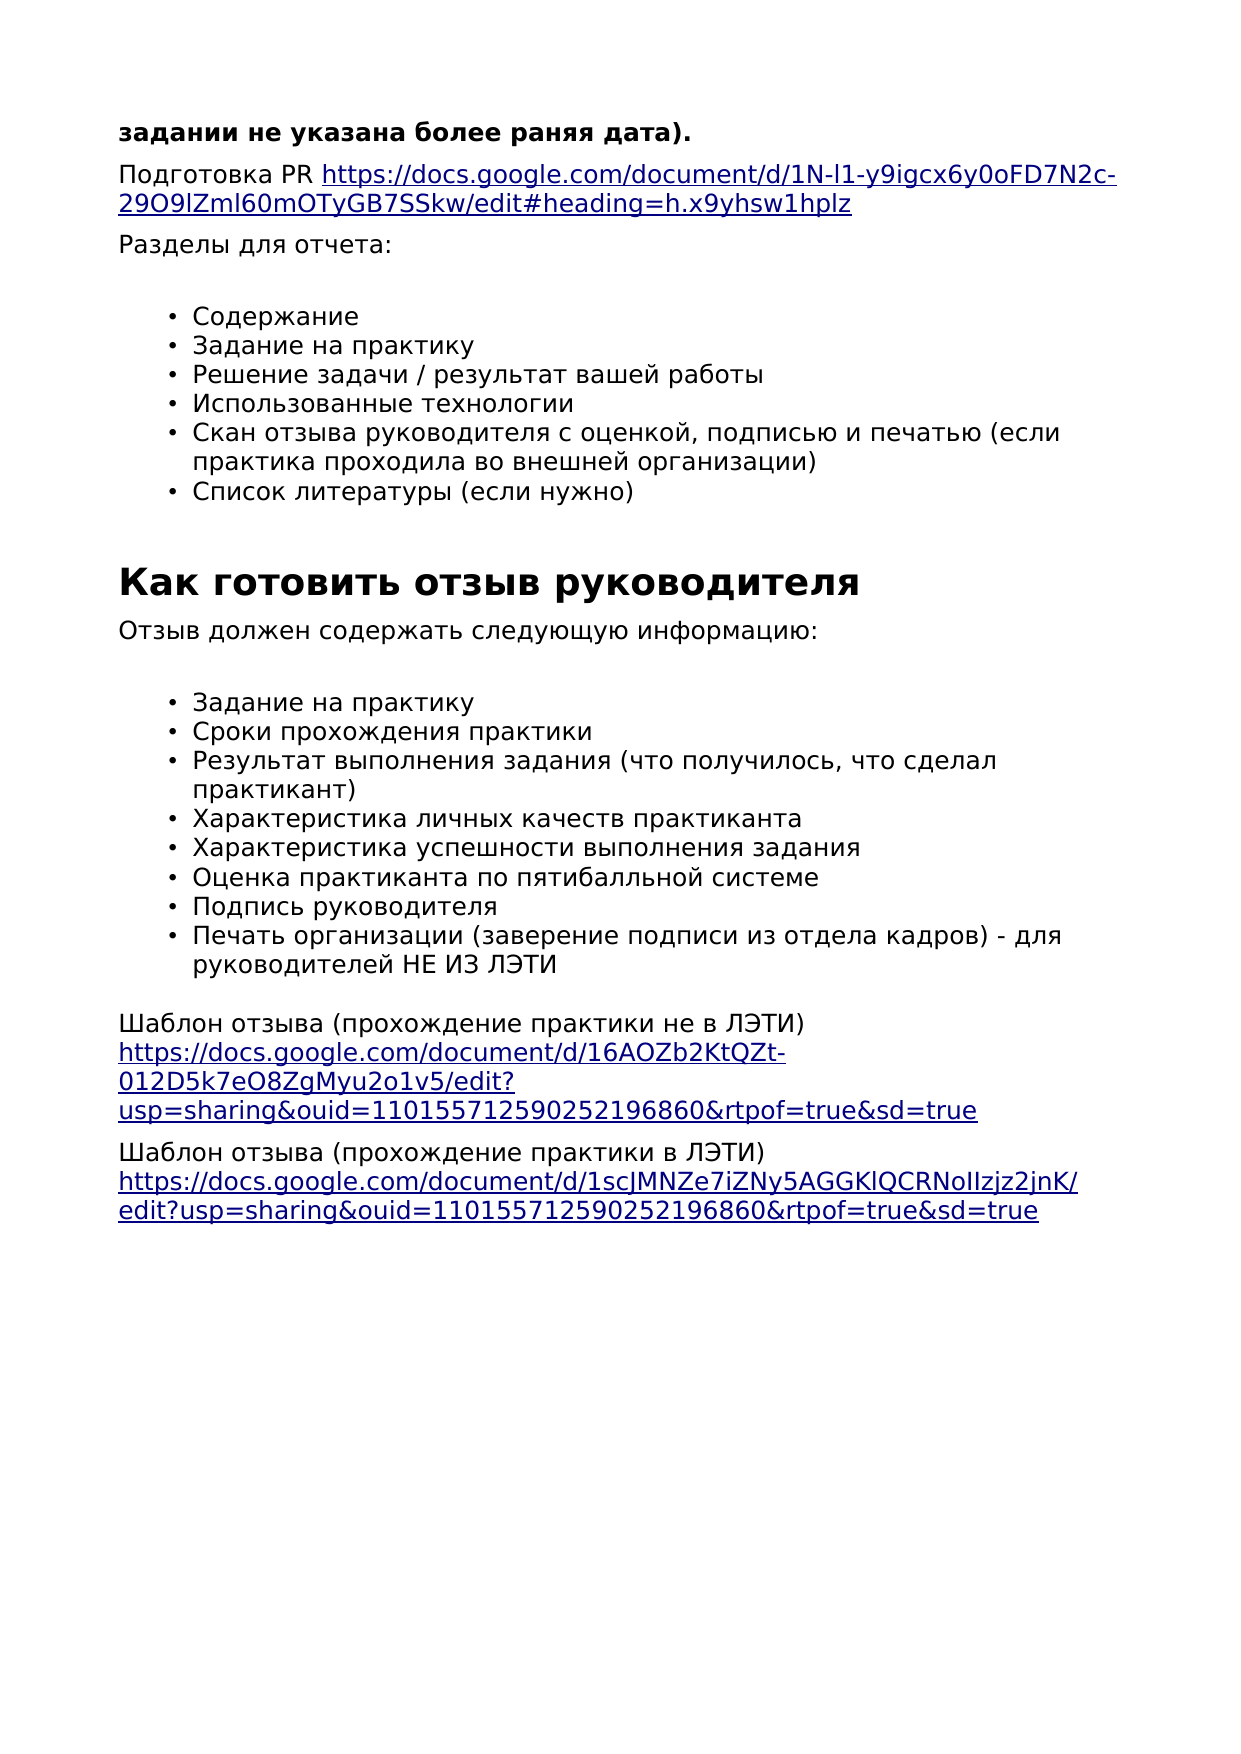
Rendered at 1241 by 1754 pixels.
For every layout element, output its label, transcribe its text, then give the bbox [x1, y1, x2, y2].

text Отзыв должен содержать следующую информацию: [118, 617, 1122, 646]
subtitle Как готовить отзыв руководителя [118, 560, 1122, 604]
list Печать организации (заверение подписи из отдела кадров) - для руководителей НЕ ИЗ ЛЭТИ [177, 921, 1122, 979]
text Подготовка PR https://docs.google.com/document/d/1N-l1-y9igcx6y0oFD7N2c-29O9lZml60mOTyGB7SSkw/edit#heading=h.x9yhsw1hplz [118, 160, 1122, 218]
list Характеристика успешности выполнения задания [177, 833, 1122, 863]
list Содержание [177, 302, 1122, 331]
list Задание на практику [177, 331, 1122, 360]
list Характеристика личных качеств практиканта [177, 804, 1122, 833]
list Список литературы (если нужно) [177, 477, 1122, 506]
list Подпись руководителя [177, 892, 1122, 921]
list Скан отзыва руководителя с оценкой, подписью и печатью (если практика проходила во внешней организации) [177, 418, 1122, 477]
list Сроки прохождения практики [177, 717, 1122, 746]
text Шаблон отзыва (прохождение практики в ЛЭТИ) https://docs.google.com/document/d/1scJMNZe7iZNy5AGGKlQCRNoIIzjz2jnK/edit?usp=sharing&ouid=110155712590252196860&rtpof=true&sd=true [118, 1138, 1122, 1226]
list Оценка практиканта по пятибалльной системе [177, 863, 1122, 892]
list Решение задачи / результат вашей работы [177, 360, 1122, 389]
text Шаблон отзыва (прохождение практики не в ЛЭТИ) https://docs.google.com/document/d/16AOZb2KtQZt-012D5k7eO8ZgMyu2o1v5/edit?usp=sharing&ouid=110155712590252196860&rtpof=true&sd=true [118, 1009, 1122, 1126]
text Разделы для отчета: [118, 231, 1122, 260]
list Использованные технологии [177, 389, 1122, 418]
text задании не указана более раняя дата). [118, 118, 1122, 147]
list Задание на практику [177, 688, 1122, 717]
list Результат выполнения задания (что получилось, что сделал практикант) [177, 746, 1122, 804]
